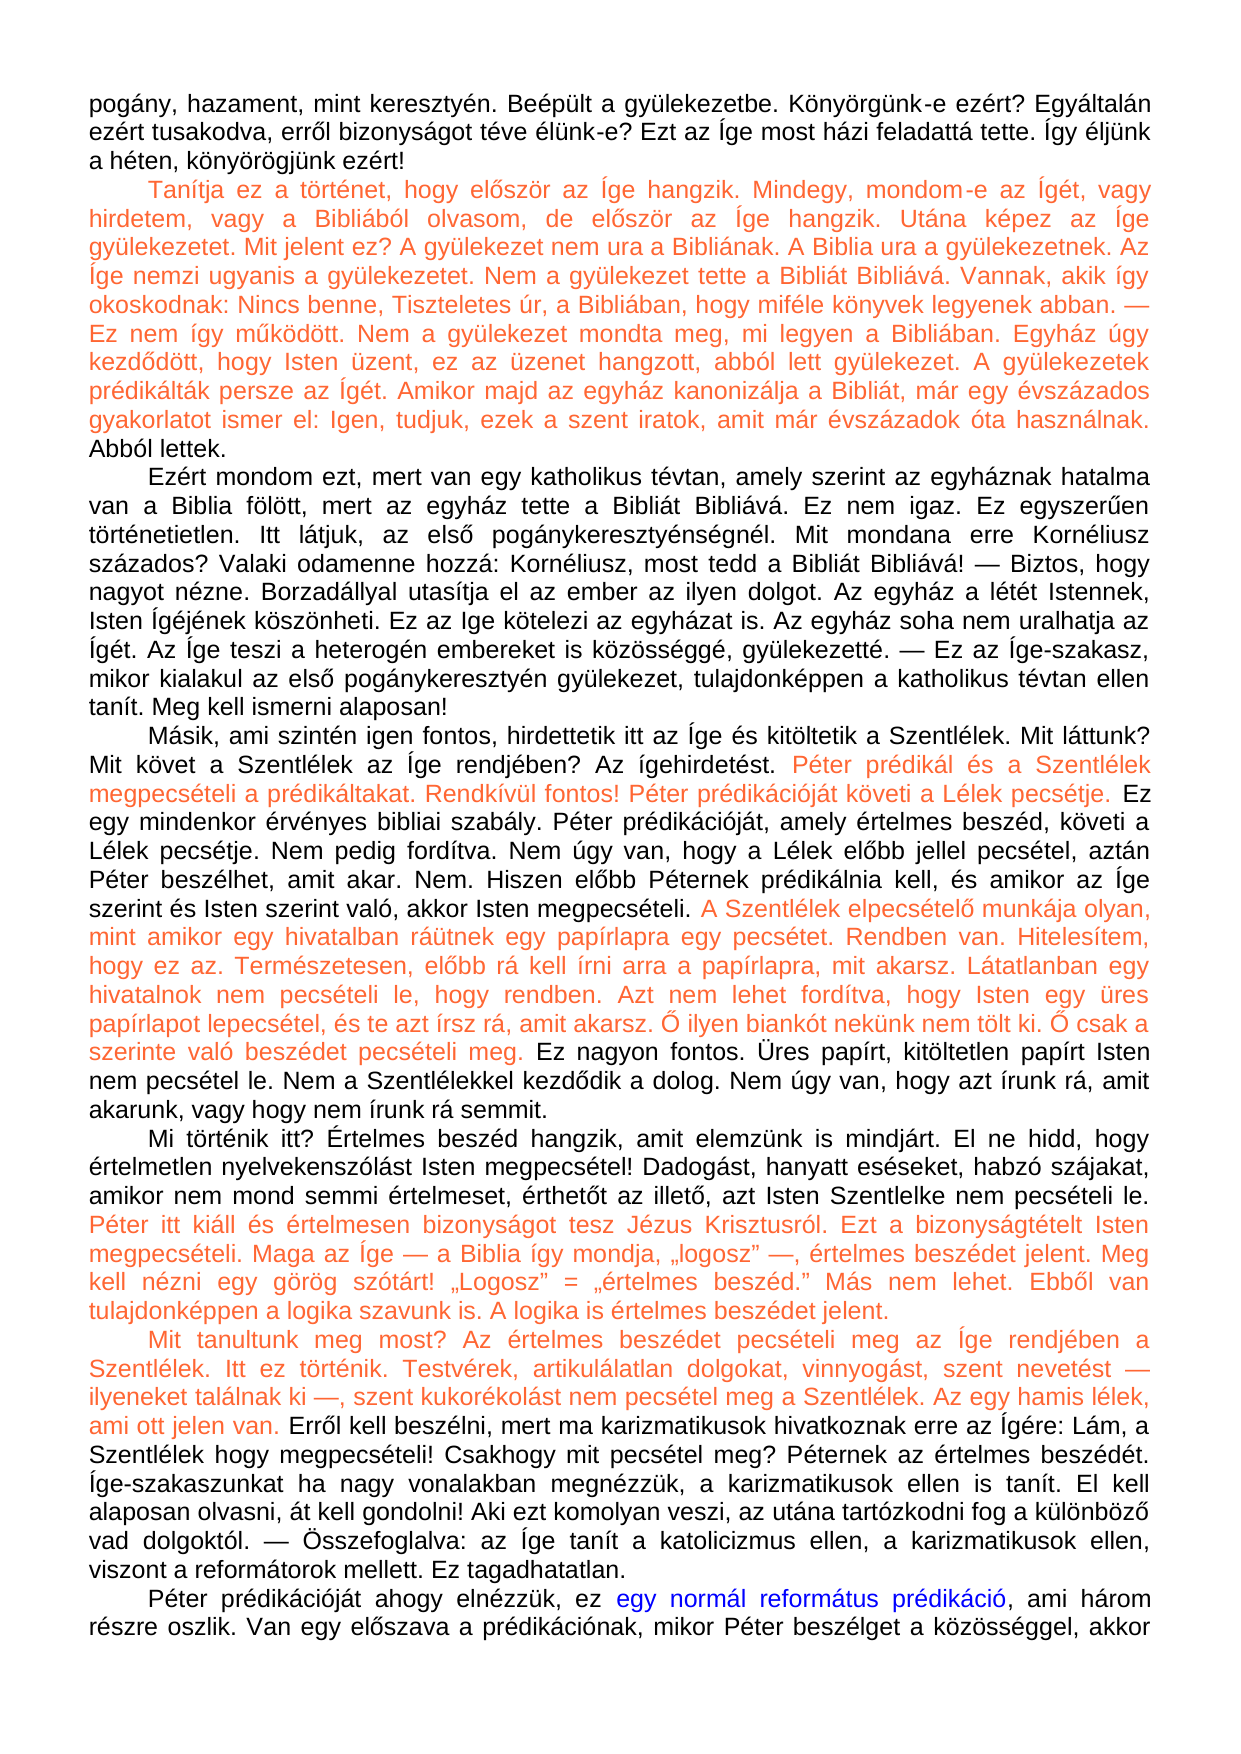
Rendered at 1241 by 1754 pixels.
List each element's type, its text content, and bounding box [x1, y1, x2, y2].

text Mi történik itt? Értelmes beszéd hangzik, amit elemzünk is mindjárt. El ne hidd, hogy értelmetlen nyelvekenszólást Isten megpecsétel! Dadogást, hanyatt eséseket, habzó szájakat, amikor nem mond semmi értelmeset, érthetőt az illető, azt Isten Szentlelke nem pecsételi le. Péter itt kiáll és értelmesen bizonyságot tesz Jézus Krisztusról. Ezt a bizonyságtételt Isten megpecsételi. Maga az Íge — a Biblia így mondja, „logosz” —, értelmes beszédet jelent. Meg kell nézni egy görög szótárt! „Logosz” = „értelmes beszéd.” Más nem lehet. Ebből van tulajdonképpen a logika szavunk is. A logika is értelmes beszédet jelent. [88, 1123, 1152, 1325]
text Ezért mondom ezt, mert van egy katholikus tévtan, amely szerint az egyháznak hatalma van a Biblia fölött, mert az egyház tette a Bibliát Bibliává. Ez nem igaz. Ez egyszerűen történetietlen. Itt látjuk, az első pogánykeresztyénségnél. Mit mondana erre Kornéliusz százados? Valaki odamenne hozzá: Kornéliusz, most tedd a Bibliát Bibliává! — Biztos, hogy nagyot nézne. Borzadállyal utasítja el az ember az ilyen dolgot. Az egyház a létét Istennek, Isten Ígéjének köszönheti. Ez az Ige kötelezi az egyházat is. Az egyház soha nem uralhatja az Ígét. Az Íge teszi a heterogén embereket is közösséggé, gyülekezetté. — Ez az Íge-szakasz, mikor kialakul az első pogánykeresztyén gyülekezet, tulajdonképpen a katholikus tévtan ellen tanít. Meg kell ismerni alaposan! [88, 462, 1152, 721]
text Másik, ami szintén igen fontos, hirdettetik itt az Íge és kitöltetik a Szentlélek. Mit láttunk? Mit követ a Szentlélek az Íge rendjében? Az ígehirdetést. Péter prédikál és a Szentlélek megpecsételi a prédikáltakat. Rendkívül fontos! Péter prédikációját követi a Lélek pecsétje. Ez egy mindenkor érvényes bibliai szabály. Péter prédikációját, amely értelmes beszéd, követi a Lélek pecsétje. Nem pedig fordítva. Nem úgy van, hogy a Lélek előbb jellel pecsétel, aztán Péter beszélhet, amit akar. Nem. Hiszen előbb Péternek prédikálnia kell, és amikor az Íge szerint és Isten szerint való, akkor Isten megpecsételi. A Szentlélek elpecsételő munkája olyan, mint amikor egy hivatalban ráütnek egy papírlapra egy pecsétet. Rendben van. Hitelesítem, hogy ez az. Természetesen, előbb rá kell írni arra a papírlapra, mit akarsz. Látatlanban egy hivatalnok nem pecsételi le, hogy rendben. Azt nem lehet fordítva, hogy Isten egy üres papírlapot lepecsétel, és te azt írsz rá, amit akarsz. Ő ilyen biankót nekünk nem tölt ki. Ő csak a szerinte való beszédet pecsételi meg. Ez nagyon fontos. Üres papírt, kitöltetlen papírt Isten nem pecsétel le. Nem a Szentlélekkel kezdődik a dolog. Nem úgy van, hogy azt írunk rá, amit akarunk, vagy hogy nem írunk rá semmit. [88, 721, 1152, 1123]
text Mit tanultunk meg most? Az értelmes beszédet pecsételi meg az Íge rendjében a Szentlélek. Itt ez történik. Testvérek, artikulálatlan dolgokat, vinnyogást, szent nevetést — ilyeneket találnak ki —, szent kukorékolást nem pecsétel meg a Szentlélek. Az egy hamis lélek, ami ott jelen van. Erről kell beszélni, mert ma karizmatikusok hivatkoznak erre az Ígére: Lám, a Szentlélek hogy megpecsételi! Csakhogy mit pecsétel meg? Péternek az értelmes beszédét. Íge-szakaszunkat ha nagy vonalakban megnézzük, a karizmatikusok ellen is tanít. El kell alaposan olvasni, át kell gondolni! Aki ezt komolyan veszi, az utána tartózkodni fog a különböző vad dolgoktól. — Összefoglalva: az Íge tanít a katolicizmus ellen, a karizmatikusok ellen, viszont a reformátorok mellett. Ez tagadhatatlan. [88, 1325, 1152, 1583]
text Tanítja ez a történet, hogy először az Íge hangzik. Mindegy, mondom‑e az Ígét, vagy hirdetem, vagy a Bibliából olvasom, de először az Íge hangzik. Utána képez az Íge gyülekezetet. Mit jelent ez? A gyülekezet nem ura a Bibliának. A Biblia ura a gyülekezetnek. Az Íge nemzi ugyanis a gyülekezetet. Nem a gyülekezet tette a Bibliát Bibliává. Vannak, akik így okoskodnak: Nincs benne, Tiszteletes úr, a Bibliában, hogy miféle könyvek legyenek abban. — Ez nem így működött. Nem a gyülekezet mondta meg, mi legyen a Bibliában. Egyház úgy kezdődött, hogy Isten üzent, ez az üzenet hangzott, abból lett gyülekezet. A gyülekezetek prédikálták persze az Ígét. Amikor majd az egyház kanonizálja a Bibliát, már egy évszázados gyakorlatot ismer el: Igen, tudjuk, ezek a szent iratok, amit már évszázadok óta használnak. Abból lettek. [88, 175, 1152, 462]
text pogány, hazament, mint keresztyén. Beépült a gyülekezetbe. Könyörgünk‑e ezért? Egyáltalán ezért tusakodva, erről bizonyságot téve élünk‑e? Ezt az Íge most házi feladattá tette. Így éljünk a héten, könyörögjünk ezért! [88, 88, 1152, 175]
text Péter prédikációját ahogy elnézzük, ez egy normál református prédikáció, ami három részre oszlik. Van egy előszava a prédikációnak, mikor Péter beszélget a közösséggel, akkor [88, 1583, 1152, 1641]
